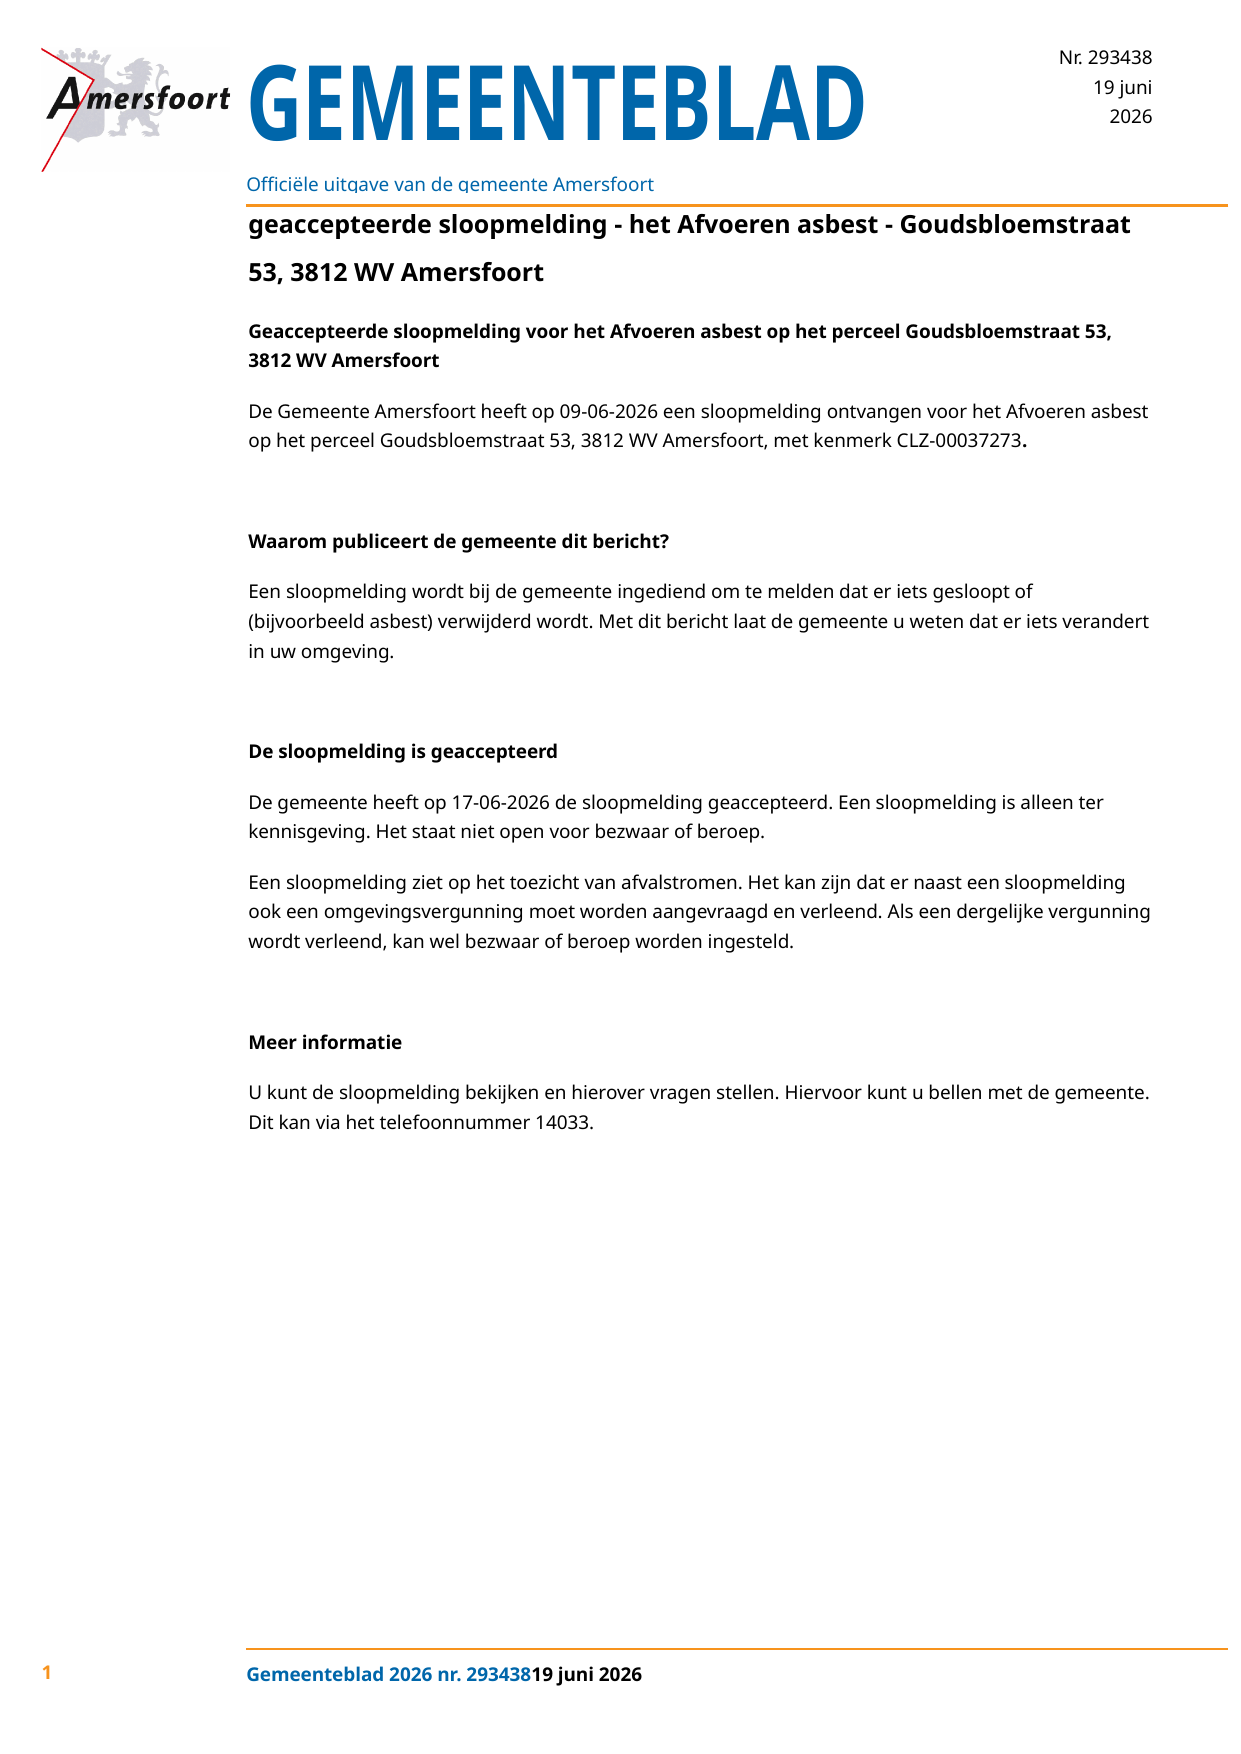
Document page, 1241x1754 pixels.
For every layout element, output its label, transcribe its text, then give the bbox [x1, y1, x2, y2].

text Een sloopmelding wordt bij de gemeente ingediend om te melden dat er iets gesloopt of (bijvoorbeeld asbest) verwijderd wordt. Met dit bericht laat de gemeente u weten dat er iets verandert in uw omgeving. [248, 579, 1152, 664]
text Een sloopmelding ziet op het toezicht van afvalstromen. Het kan zijn dat er naast een sloopmelding ook een omgevingsvergunning moet worden aangevraagd en verleend. Als een dergelijke vergunning wordt verleend, kan wel bezwaar of beroep worden ingesteld. [248, 869, 1152, 954]
text Meer informatie [248, 1029, 1152, 1055]
picture [41, 47, 231, 172]
text De sloopmelding is geaccepteerd [248, 739, 1152, 764]
text De gemeente heeft op 17-06-2026 de sloopmelding geaccepteerd. Een sloopmelding is alleen ter kennisgeving. Het staat niet open voor bezwaar of beroep. [248, 789, 1152, 844]
text geaccepteerde sloopmelding - het Afvoeren asbest - Goudsbloemstraat 53, 3812 WV Amersfoort [248, 207, 1152, 288]
text U kunt de sloopmelding bekijken en hierover vragen stellen. Hiervoor kunt u bellen met de gemeente. Dit kan via het telefoonnummer 14033. [248, 1079, 1152, 1135]
text Geaccepteerde sloopmelding voor het Afvoeren asbest op het perceel Goudsbloemstraat 53, 3812 WV Amersfoort [248, 318, 1152, 373]
text Waarom publiceert de gemeente dit bericht? [248, 528, 1152, 554]
text De Gemeente Amersfoort heeft op 09-06-2026 een sloopmelding ontvangen voor het Afvoeren asbest op het perceel Goudsbloemstraat 53, 3812 WV Amersfoort, met kenmerk CLZ-00037273. [248, 398, 1152, 453]
